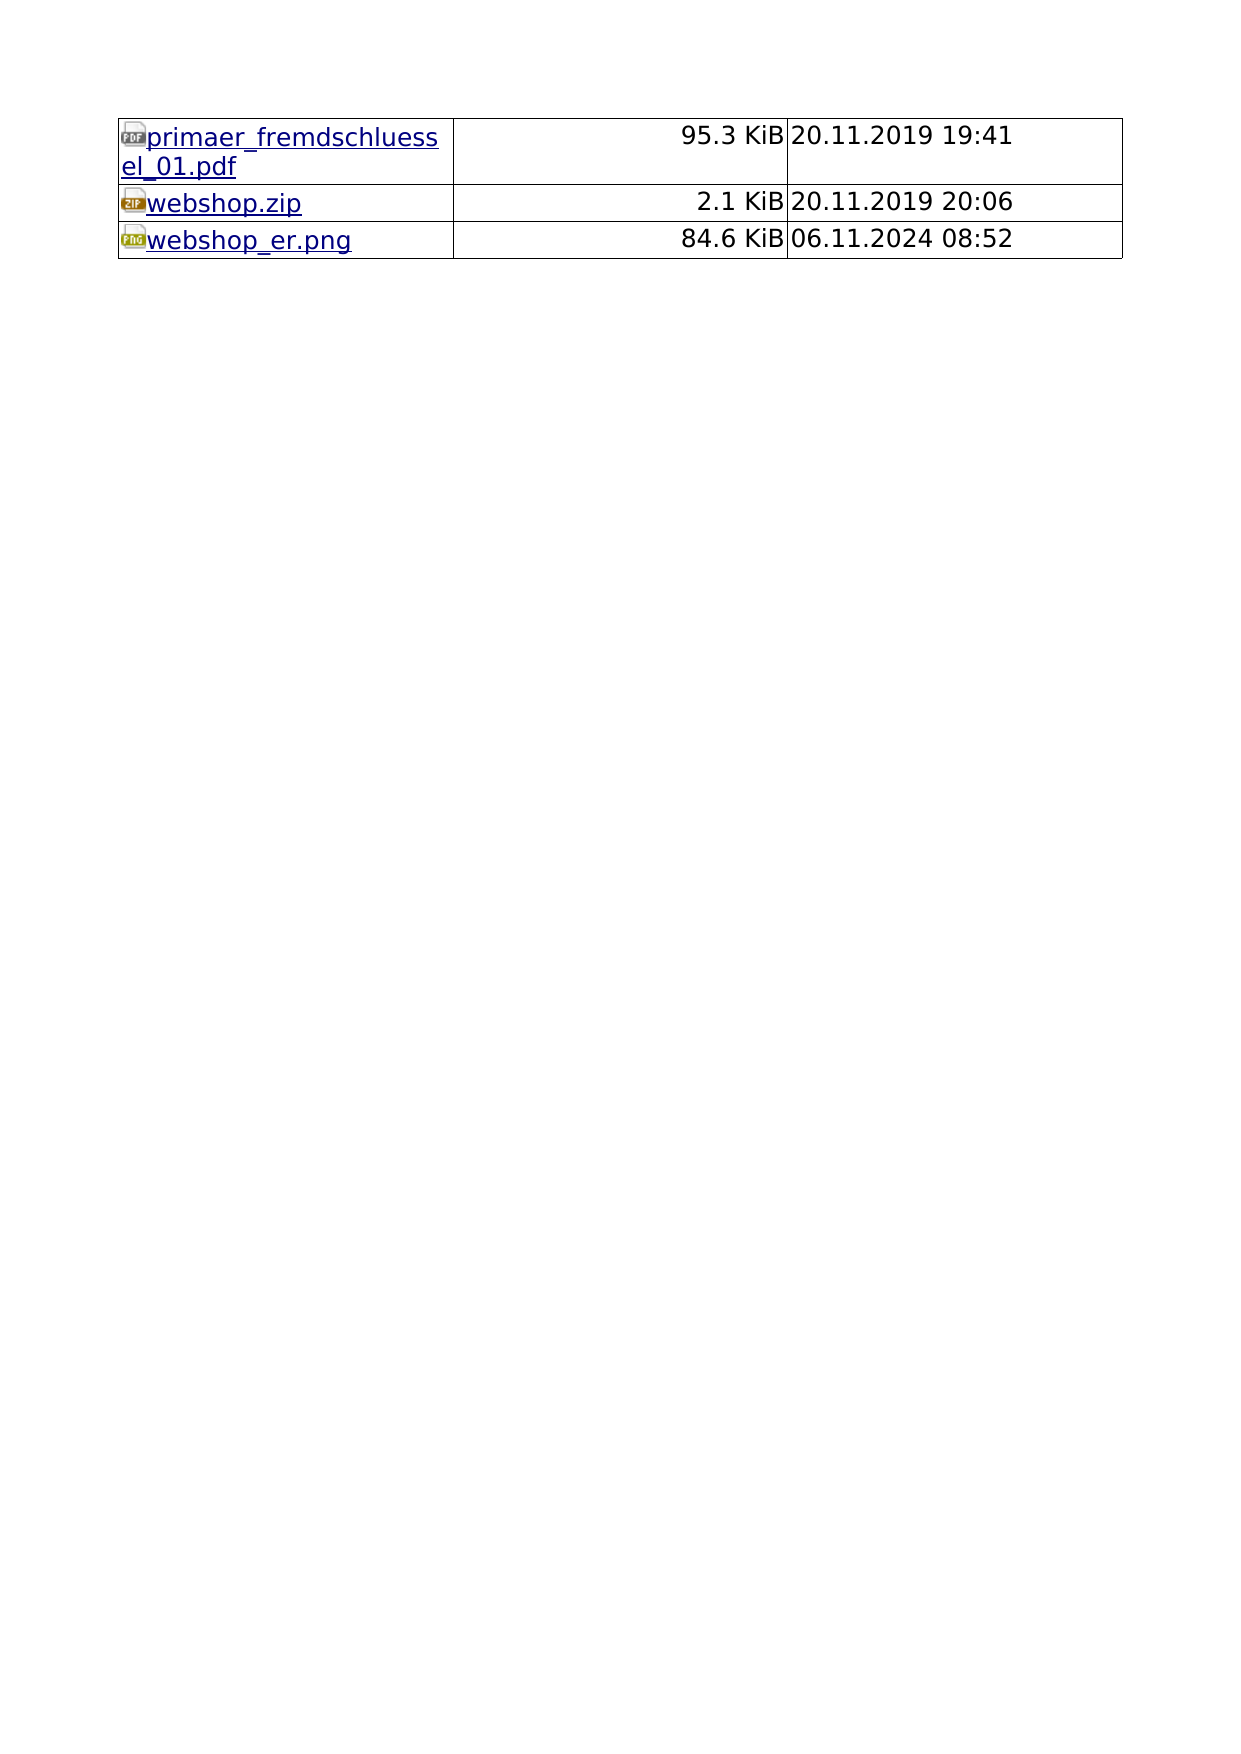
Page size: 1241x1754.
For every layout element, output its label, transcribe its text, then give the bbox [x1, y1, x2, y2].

table_cell webshop_er.png [119, 222, 453, 258]
table_cell 06.11.2024 08:52 [788, 222, 1122, 258]
table_cell 84.6 KiB [454, 222, 787, 258]
table_cell 20.11.2019 20:06 [788, 185, 1122, 221]
table_cell 2.1 KiB [454, 185, 787, 221]
picture [121, 187, 147, 213]
table_cell webshop.zip [119, 185, 453, 221]
picture [121, 121, 147, 147]
table_cell primaer_fremdschluessel_01.pdf [119, 119, 453, 184]
table_cell 95.3 KiB [454, 119, 787, 184]
table_cell 20.11.2019 19:41 [788, 119, 1122, 184]
picture [121, 224, 147, 249]
